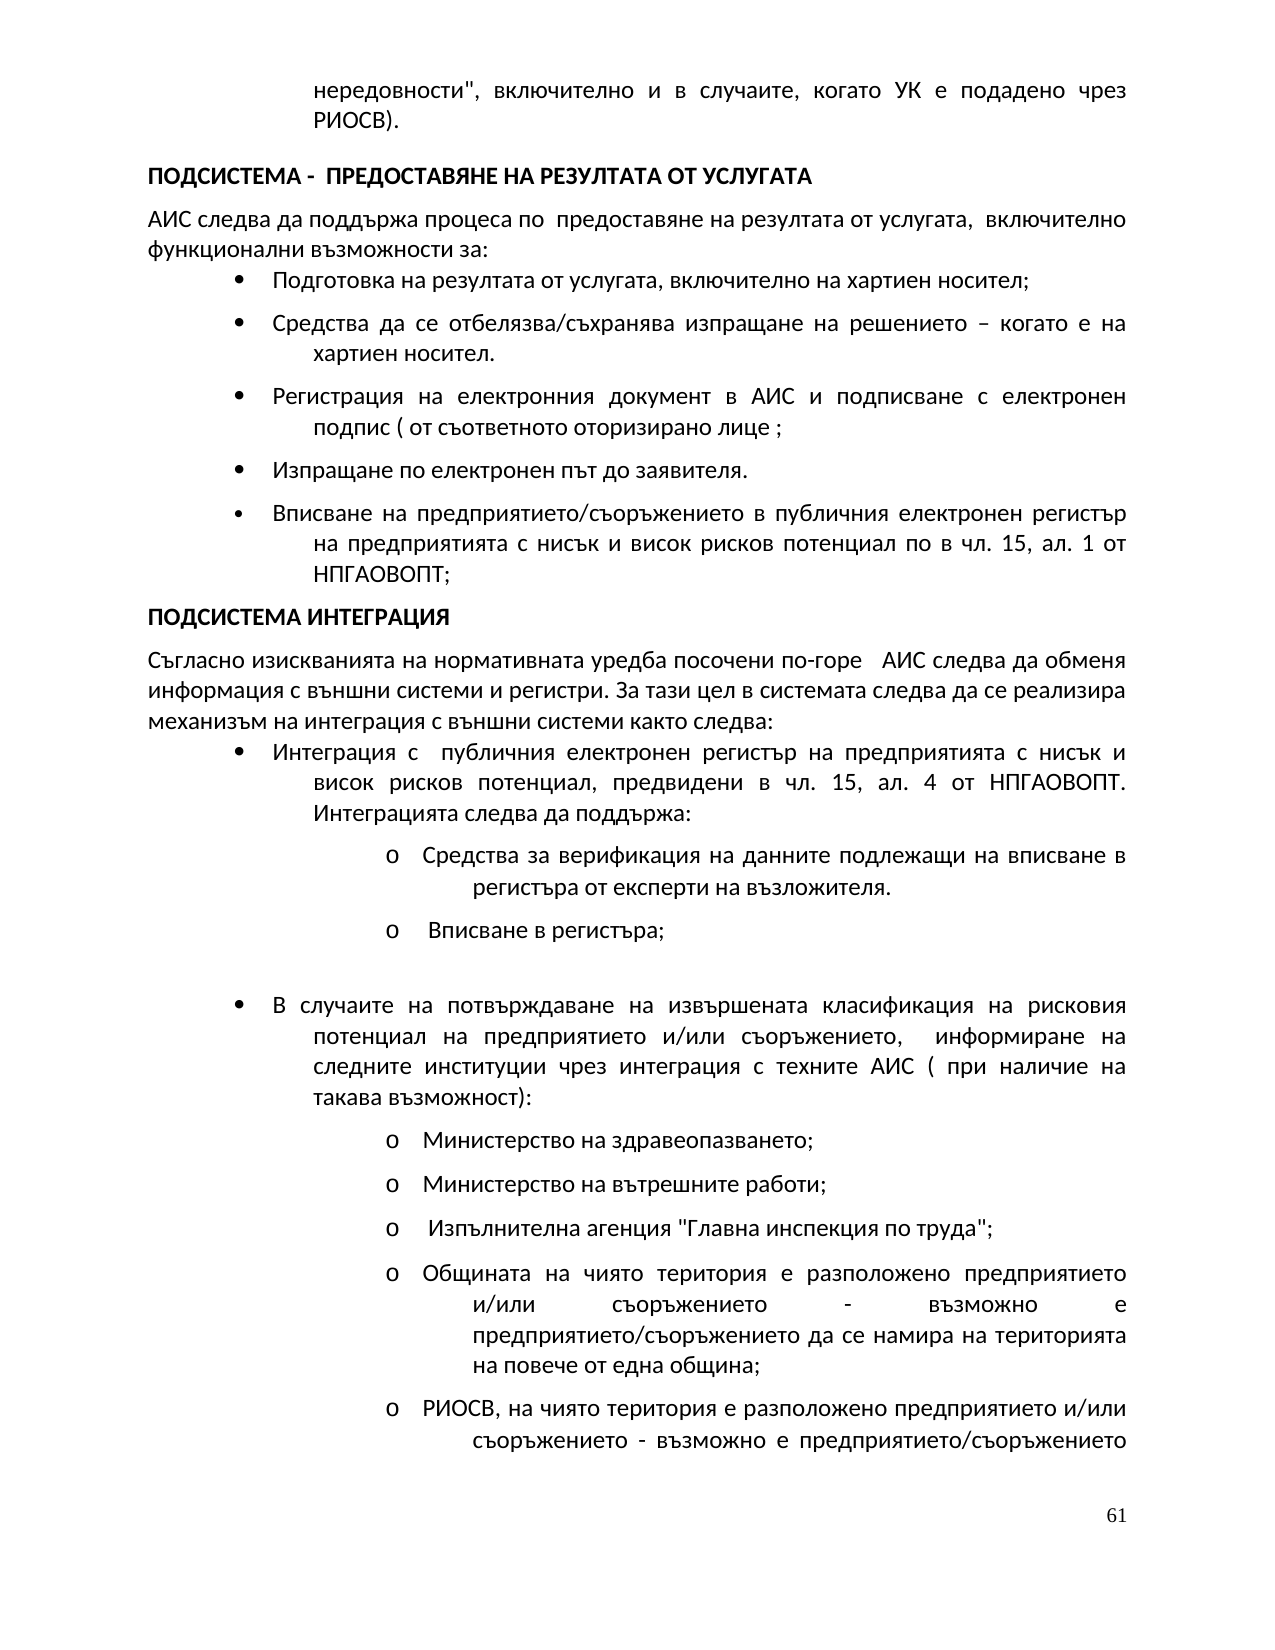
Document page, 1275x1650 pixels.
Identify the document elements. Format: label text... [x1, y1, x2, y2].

list Средства да се отбелязва/съхранява изпращане на решението – когато е на хартиен носител. [235, 307, 1127, 368]
list Подготовка на резултата от услугата, включително на хартиен носител; [235, 264, 1127, 294]
list РИОСВ, на чиято територия е разположено предприятието и/или съоръжението - възможно е предприятието/съоръжението [385, 1392, 1127, 1455]
list В случаите на потвърждаване на извършената класификация на рисковия потенциал на предприятието и/или съоръжението, информиране на следните институции чрез интеграция с техните АИС ( при наличие на такава възможност): [235, 989, 1127, 1111]
list Вписване на предприятието/съоръжението в публичния електронен регистър на предприятията с нисък и висок рисков потенциал по в чл. 15, ал. 1 от НПГАОВОПТ; [235, 497, 1127, 588]
list Изпълнителна агенция "Главна инспекция по труда"; [385, 1212, 1127, 1244]
text ПОДСИСТЕМА - Предоставяне на резултата от услугата [148, 160, 1127, 190]
list Министерство на вътрешните работи; [385, 1168, 1127, 1200]
list Вписване в регистъра; [385, 914, 1127, 946]
text Подсистема Интеграция [148, 601, 1127, 632]
list нередовности", включително и в случаите, когато УК е подадено чрез РИОСВ). [235, 74, 1127, 135]
list Министерство на здравеопазването; [385, 1124, 1127, 1156]
list Регистрация на електронния документ в АИС и подписване с електронен подпис ( от съответното оторизирано лице ; [235, 380, 1127, 441]
text АИС следва да поддържа процеса по предоставяне на резултата от услугата, включително функционални възможности за: [148, 203, 1127, 264]
list Интеграция с публичния електронен регистър на предприятията с нисък и висок рисков потенциал, предвидени в чл. 15, ал. 4 от НПГАОВОПТ. Интеграцията следва да поддържа: [235, 736, 1127, 827]
list Общината на чиято територия е разположено предприятието и/или съоръжението - възможно е предприятието/съоръжението да се намира на територията на повече от една община; [385, 1257, 1127, 1380]
list Средства за верификация на данните подлежащи на вписване в регистъра от експерти на възложителя. [385, 840, 1127, 902]
list Изпращане по електронен път до заявителя. [235, 454, 1127, 484]
text Съгласно изискванията на нормативната уредба посочени по-горе АИС следва да обменя информация с външни системи и регистри. За тази цел в системата следва да се реализира механизъм на интеграция с външни системи както следва: [148, 644, 1127, 736]
